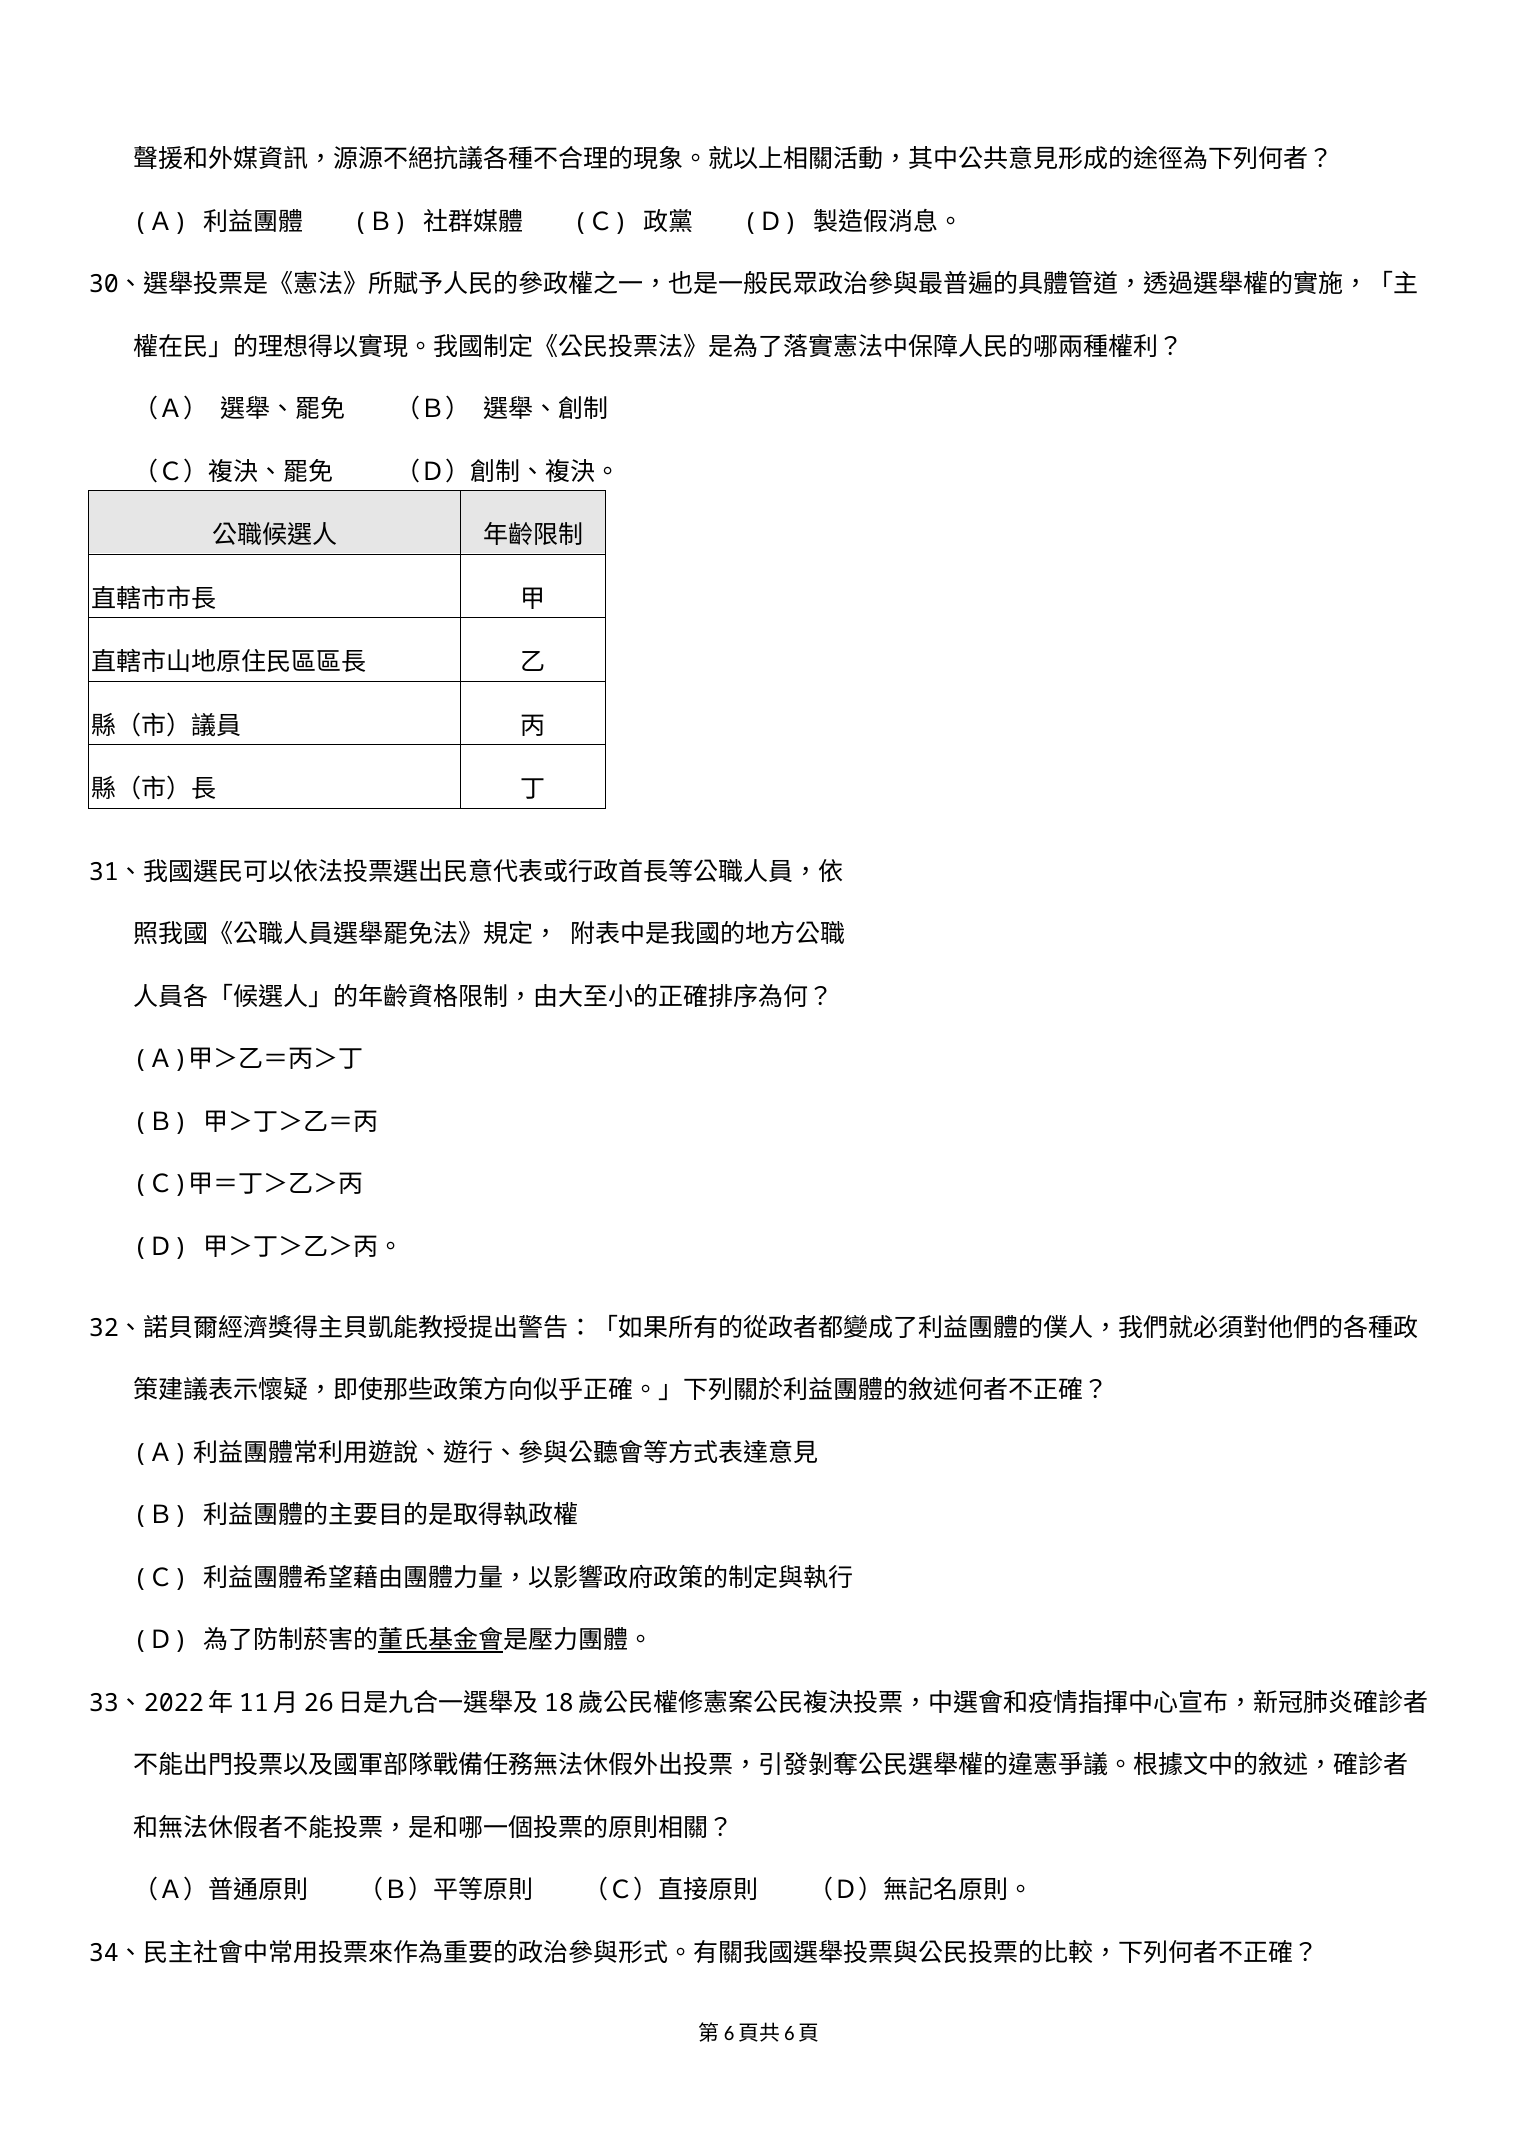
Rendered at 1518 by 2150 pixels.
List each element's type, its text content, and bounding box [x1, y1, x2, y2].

text 34、民主社會中常用投票來作為重要的政治參與形式。有關我國選舉投票與公民投票的比較，下列何者不正確？ [89, 1909, 1429, 1971]
text 33、2022年11月26日是九合一選舉及18歲公民權修憲案公民複決投票，中選會和疫情指揮中心宣布，新冠肺炎確診者不能出門投票以及國軍部隊戰備任務無法休假外出投票，引發剝奪公民選舉權的違憲爭議。根據文中的敘述，確診者和無法休假者不能投票，是和哪一個投票的原則相關？ [89, 1659, 1429, 1846]
text （Ａ）普通原則 （Ｂ）平等原則 （Ｃ）直接原則 （Ｄ）無記名原則。 [133, 1846, 1429, 1909]
table_cell 丁 [461, 745, 605, 808]
table_cell 縣（市）長 [89, 745, 460, 808]
text (Ｂ) 甲＞丁＞乙＝丙 [133, 1077, 1429, 1140]
text (Ａ) 利益團體常利用遊說、遊行、參與公聽會等方式表達意見 [133, 1409, 1429, 1471]
text (Ｃ) 利益團體希望藉由團體力量，以影響政府政策的制定與執行 [133, 1534, 1429, 1596]
table_header 公職候選人 [89, 491, 460, 553]
text 31、我國選民可以依法投票選出民意代表或行政首長等公職人員，依照我國《公職人員選舉罷免法》規定， 附表中是我國的地方公職人員各「候選人」的年齡資格限制，由大至小的正確排序為何？ [89, 827, 857, 1015]
text (Ｂ) 利益團體的主要目的是取得執政權 [133, 1471, 1429, 1534]
text 聲援和外媒資訊，源源不絕抗議各種不合理的現象。就以上相關活動，其中公共意見形成的途徑為下列何者？ [89, 115, 1429, 177]
text （Ｃ）複決、罷免 （Ｄ）創制、複決。 [133, 427, 1429, 490]
text (Ｃ)甲＝丁＞乙＞丙 [133, 1140, 1429, 1202]
text (Ａ)甲＞乙＝丙＞丁 [133, 1015, 1429, 1077]
text (Ａ) 利益團體 (Ｂ) 社群媒體 (Ｃ) 政黨 (Ｄ) 製造假消息。 [133, 177, 1429, 240]
table_cell 乙 [461, 618, 605, 681]
table_cell 縣（市）議員 [89, 682, 460, 744]
table_header 年齡限制 [461, 491, 605, 553]
table_cell 甲 [461, 555, 605, 617]
table_cell 丙 [461, 682, 605, 744]
text (Ｄ) 甲＞丁＞乙＞丙。 [133, 1202, 1429, 1265]
table_cell 直轄市山地原住民區區長 [89, 618, 460, 681]
text 30、選舉投票是《憲法》所賦予人民的參政權之一，也是一般民眾政治參與最普遍的具體管道，透過選舉權的實施，「主權在民」的理想得以實現。我國制定《公民投票法》是為了落實憲法中保障人民的哪兩種權利？ [89, 240, 1429, 365]
text (Ｄ) 為了防制菸害的董氏基金會是壓力團體。 [133, 1596, 1429, 1659]
text （Ａ） 選舉、罷免 （Ｂ） 選舉、創制 [133, 365, 1429, 427]
table_cell 直轄市市長 [89, 555, 460, 617]
text 32、諾貝爾經濟獎得主貝凱能教授提出警告：「如果所有的從政者都變成了利益團體的僕人，我們就必須對他們的各種政策建議表示懷疑，即使那些政策方向似乎正確。」下列關於利益團體的敘述何者不正確？ [89, 1284, 1429, 1409]
